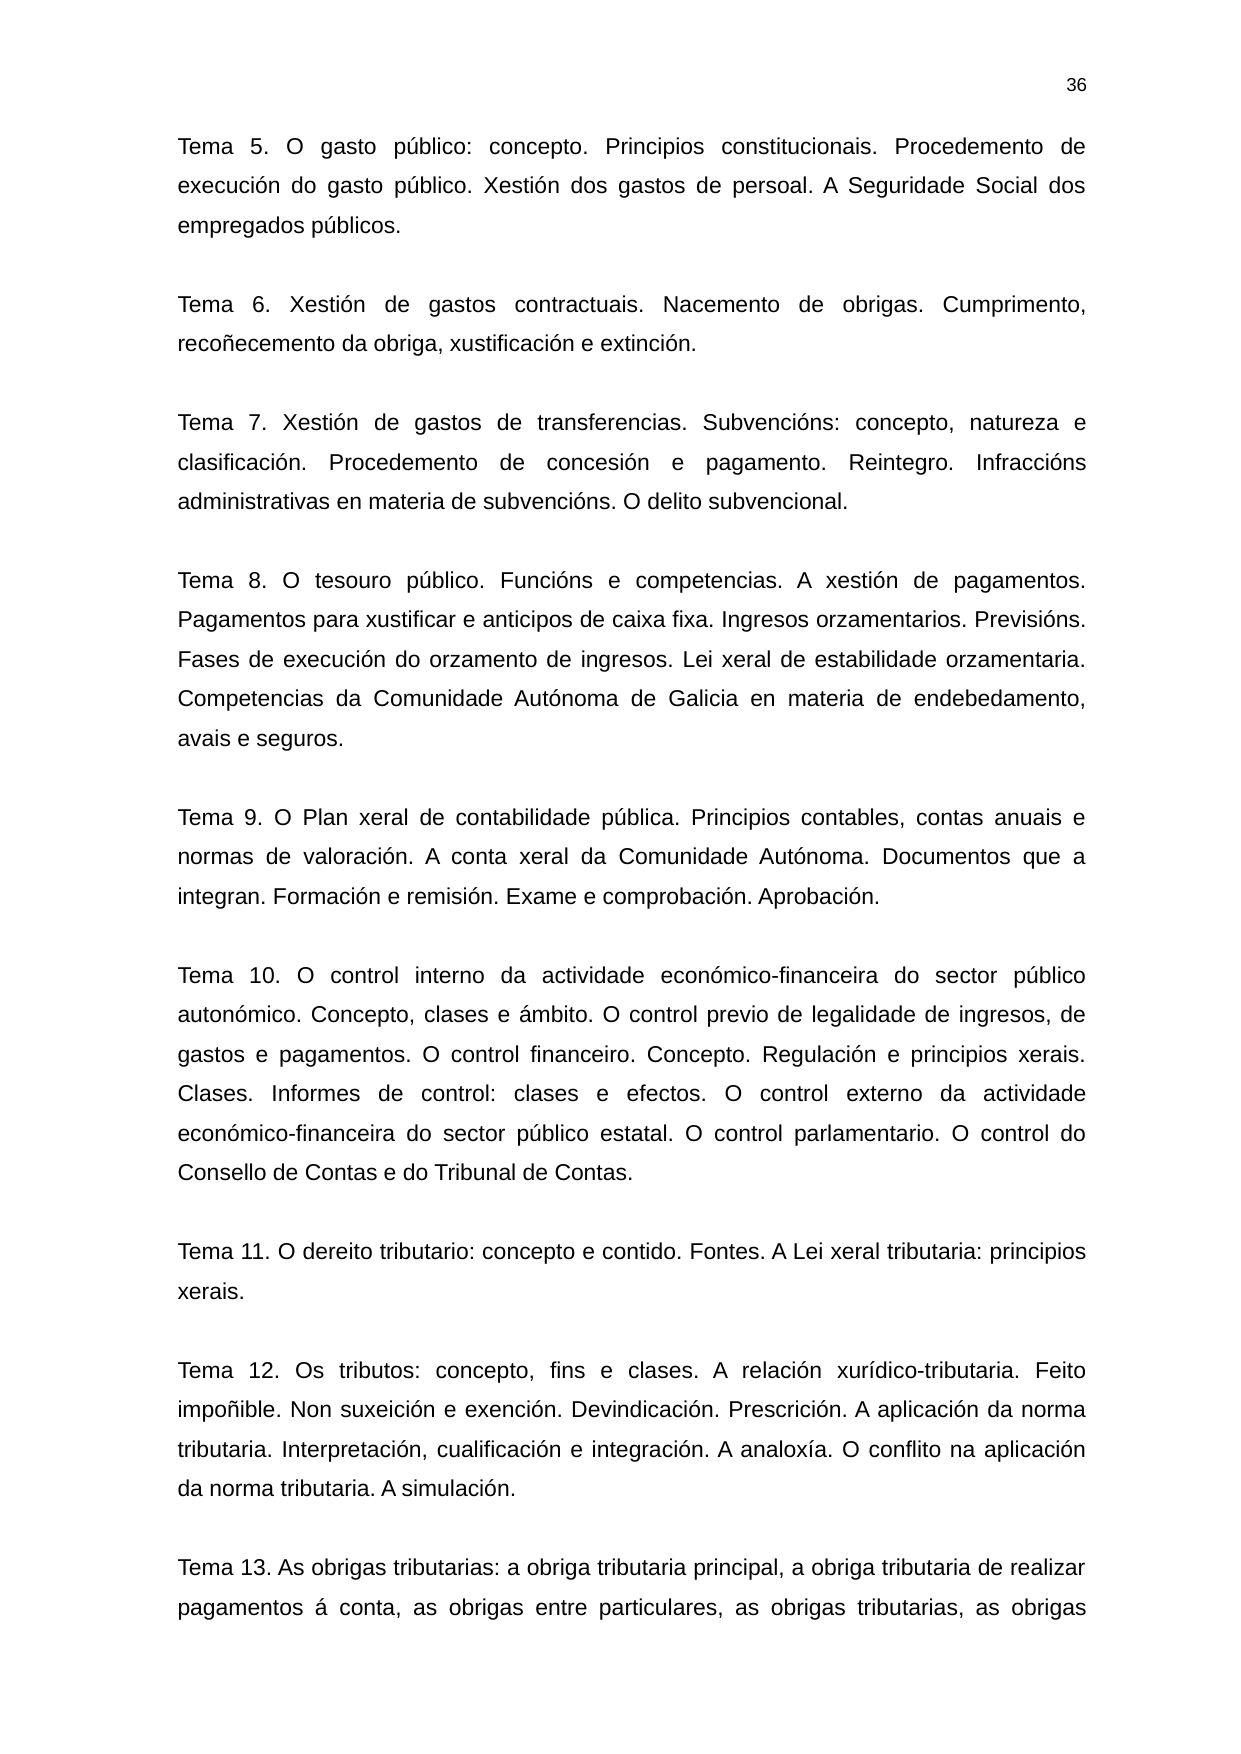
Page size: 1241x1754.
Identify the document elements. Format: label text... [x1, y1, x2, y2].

text Tema 9. O Plan xeral de contabilidade pública. Principios contables, contas anuais e normas de valoración. A conta xeral da Comunidade Autónoma. Documentos que a integran. Formación e remisión. Exame e comprobación. Aprobación. [177, 804, 1087, 909]
text Tema 10. O control interno da actividade económico-financeira do sector público autonómico. Concepto, clases e ámbito. O control previo de legalidade de ingresos, de gastos e pagamentos. O control financeiro. Concepto. Regulación e principios xerais. Clases. Informes de control: clases e efectos. O control externo da actividade económico-financeira do sector público estatal. O control parlamentario. O control do Consello de Contas e do Tribunal de Contas. [177, 962, 1087, 1186]
text Tema 13. As obrigas tributarias: a obriga tributaria principal, a obriga tributaria de realizar pagamentos á conta, as obrigas entre particulares, as obrigas tributarias, as obrigas [177, 1554, 1087, 1620]
text Tema 11. O dereito tributario: concepto e contido. Fontes. A Lei xeral tributaria: principios xerais. [177, 1238, 1087, 1304]
text Tema 7. Xestión de gastos de transferencias. Subvencións: concepto, natureza e clasificación. Procedemento de concesión e pagamento. Reintegro. Infraccións administrativas en materia de subvencións. O delito subvencional. [177, 409, 1087, 514]
text Tema 8. O tesouro público. Funcións e competencias. A xestión de pagamentos. Pagamentos para xustificar e anticipos de caixa fixa. Ingresos orzamentarios. Previsións. Fases de execución do orzamento de ingresos. Lei xeral de estabilidade orzamentaria. Competencias da Comunidade Autónoma de Galicia en materia de endebedamento, avais e seguros. [177, 567, 1087, 751]
text Tema 5. O gasto público: concepto. Principios constitucionais. Procedemento de execución do gasto público. Xestión dos gastos de persoal. A Seguridade Social dos empregados públicos. [177, 133, 1087, 238]
text Tema 12. Os tributos: concepto, fins e clases. A relación xurídico-tributaria. Feito impoñible. Non suxeición e exención. Devindicación. Prescrición. A aplicación da norma tributaria. Interpretación, cualificación e integración. A analoxía. O conflito na aplicación da norma tributaria. A simulación. [177, 1357, 1087, 1501]
text Tema 6. Xestión de gastos contractuais. Nacemento de obrigas. Cumprimento, recoñecemento da obriga, xustificación e extinción. [177, 291, 1087, 356]
